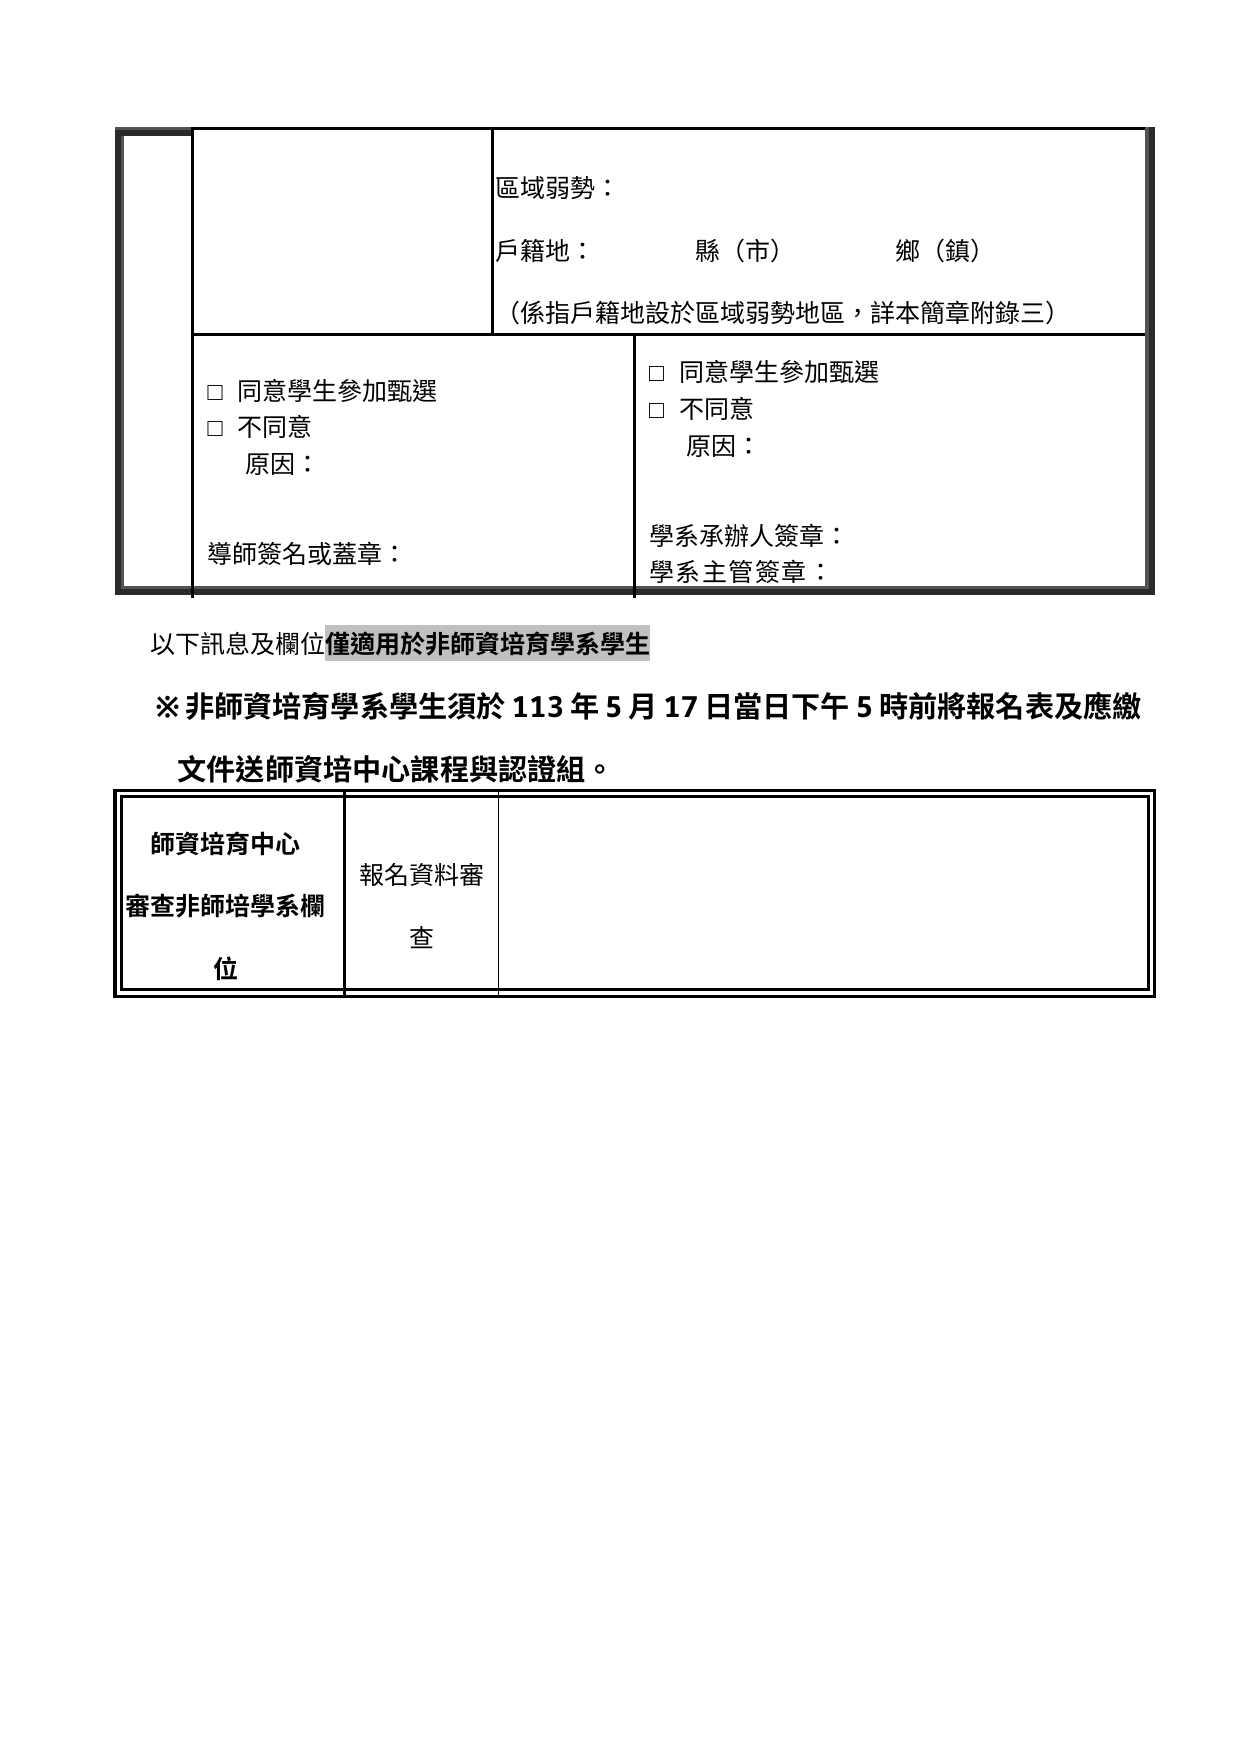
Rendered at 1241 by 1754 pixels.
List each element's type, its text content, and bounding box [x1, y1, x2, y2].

table_cell 以下訊息及欄位僅適用於非師資培育學系學生 ※非師資培育學系學生須於113年5月17日當日下午5時前將報名表及應繳文件送師資培中心課程與認證組。 [118, 598, 1152, 788]
table_cell 師資培育中心 審查非師培學系欄位 [118, 792, 343, 988]
table_cell [194, 130, 491, 333]
table_cell [124, 140, 191, 586]
table_cell [499, 792, 1152, 988]
table_cell □ 同意學生參加甄選 □ 不同意 原因： 學系承辦人簽章： 學系主管簽章： [636, 336, 1145, 586]
table_cell [499, 798, 1147, 988]
table_cell 報名資料審查 [346, 798, 498, 988]
table_cell □ 同意學生參加甄選 □ 不同意 原因： 導師簽名或蓋章： [194, 336, 633, 586]
table_cell 區域弱勢： 戶籍地： 縣（市） 鄉（鎮） （係指戶籍地設於區域弱勢地區，詳本簡章附錄三） [494, 130, 1145, 333]
